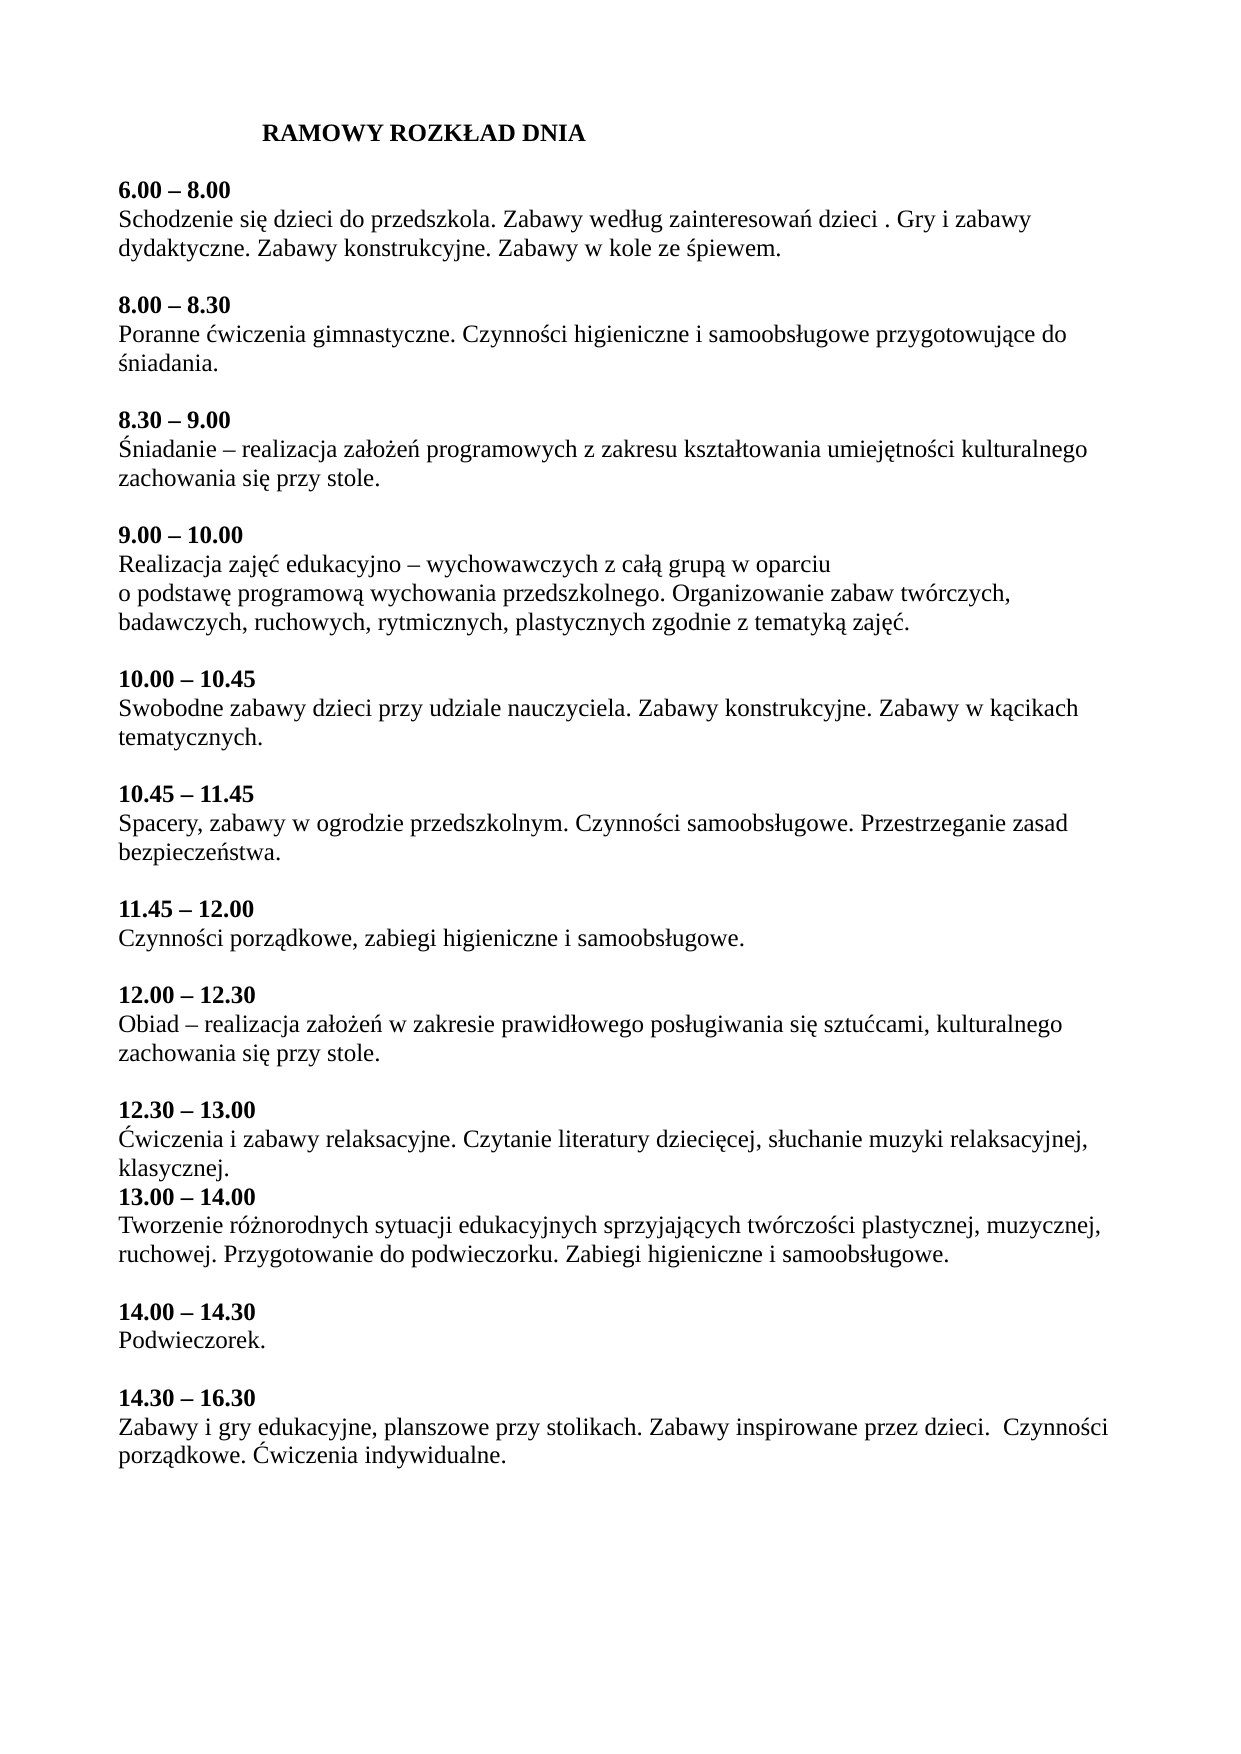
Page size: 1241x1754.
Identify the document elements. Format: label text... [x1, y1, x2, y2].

text 8.30 – 9.00 [118, 406, 1122, 434]
text Schodzenie się dzieci do przedszkola. Zabawy według zainteresowań dzieci . Gry i zabawy dydaktyczne. Zabawy konstrukcyjne. Zabawy w kole ze śpiewem. [118, 204, 1122, 262]
text 11.45 – 12.00 [118, 894, 1122, 923]
text Czynności porządkowe, zabiegi higieniczne i samoobsługowe. [118, 923, 1122, 952]
text 8.00 – 8.30 [118, 291, 1122, 319]
text 6.00 – 8.00 [118, 176, 1122, 204]
text o podstawę programową wychowania przedszkolnego. Organizowanie zabaw twórczych, badawczych, ruchowych, rytmicznych, plastycznych zgodnie z tematyką zajęć. [118, 578, 1122, 636]
text Podwieczorek. [118, 1326, 1122, 1354]
text 13.00 – 14.00 [118, 1182, 1122, 1211]
text Śniadanie – realizacja założeń programowych z zakresu kształtowania umiejętności kulturalnego zachowania się przy stole. [118, 434, 1122, 492]
text 12.30 – 13.00 [118, 1096, 1122, 1124]
text 10.00 – 10.45 [118, 664, 1122, 693]
text Poranne ćwiczenia gimnastyczne. Czynności higieniczne i samoobsługowe przygotowujące do śniadania. [118, 319, 1122, 377]
text Zabawy i gry edukacyjne, planszowe przy stolikach. Zabawy inspirowane przez dzieci. Czynności porządkowe. Ćwiczenia indywidualne. [118, 1412, 1122, 1469]
text RAMOWY ROZKŁAD DNIA [118, 118, 1122, 147]
text 14.00 – 14.30 [118, 1297, 1122, 1326]
text Spacery, zabawy w ogrodzie przedszkolnym. Czynności samoobsługowe. Przestrzeganie zasad bezpieczeństwa. [118, 808, 1122, 866]
text Realizacja zajęć edukacyjno – wychowawczych z całą grupą w oparciu [118, 549, 1122, 578]
text 9.00 – 10.00 [118, 521, 1122, 549]
text Ćwiczenia i zabawy relaksacyjne. Czytanie literatury dziecięcej, słuchanie muzyki relaksacyjnej, klasycznej. [118, 1124, 1122, 1182]
text Obiad – realizacja założeń w zakresie prawidłowego posługiwania się sztućcami, kulturalnego zachowania się przy stole. [118, 1009, 1122, 1067]
text 12.00 – 12.30 [118, 981, 1122, 1009]
text Swobodne zabawy dzieci przy udziale nauczyciela. Zabawy konstrukcyjne. Zabawy w kącikach tematycznych. [118, 693, 1122, 751]
text 10.45 – 11.45 [118, 779, 1122, 808]
text 14.30 – 16.30 [118, 1383, 1122, 1412]
text Tworzenie różnorodnych sytuacji edukacyjnych sprzyjających twórczości plastycznej, muzycznej, ruchowej. Przygotowanie do podwieczorku. Zabiegi higieniczne i samoobsługowe. [118, 1211, 1122, 1268]
